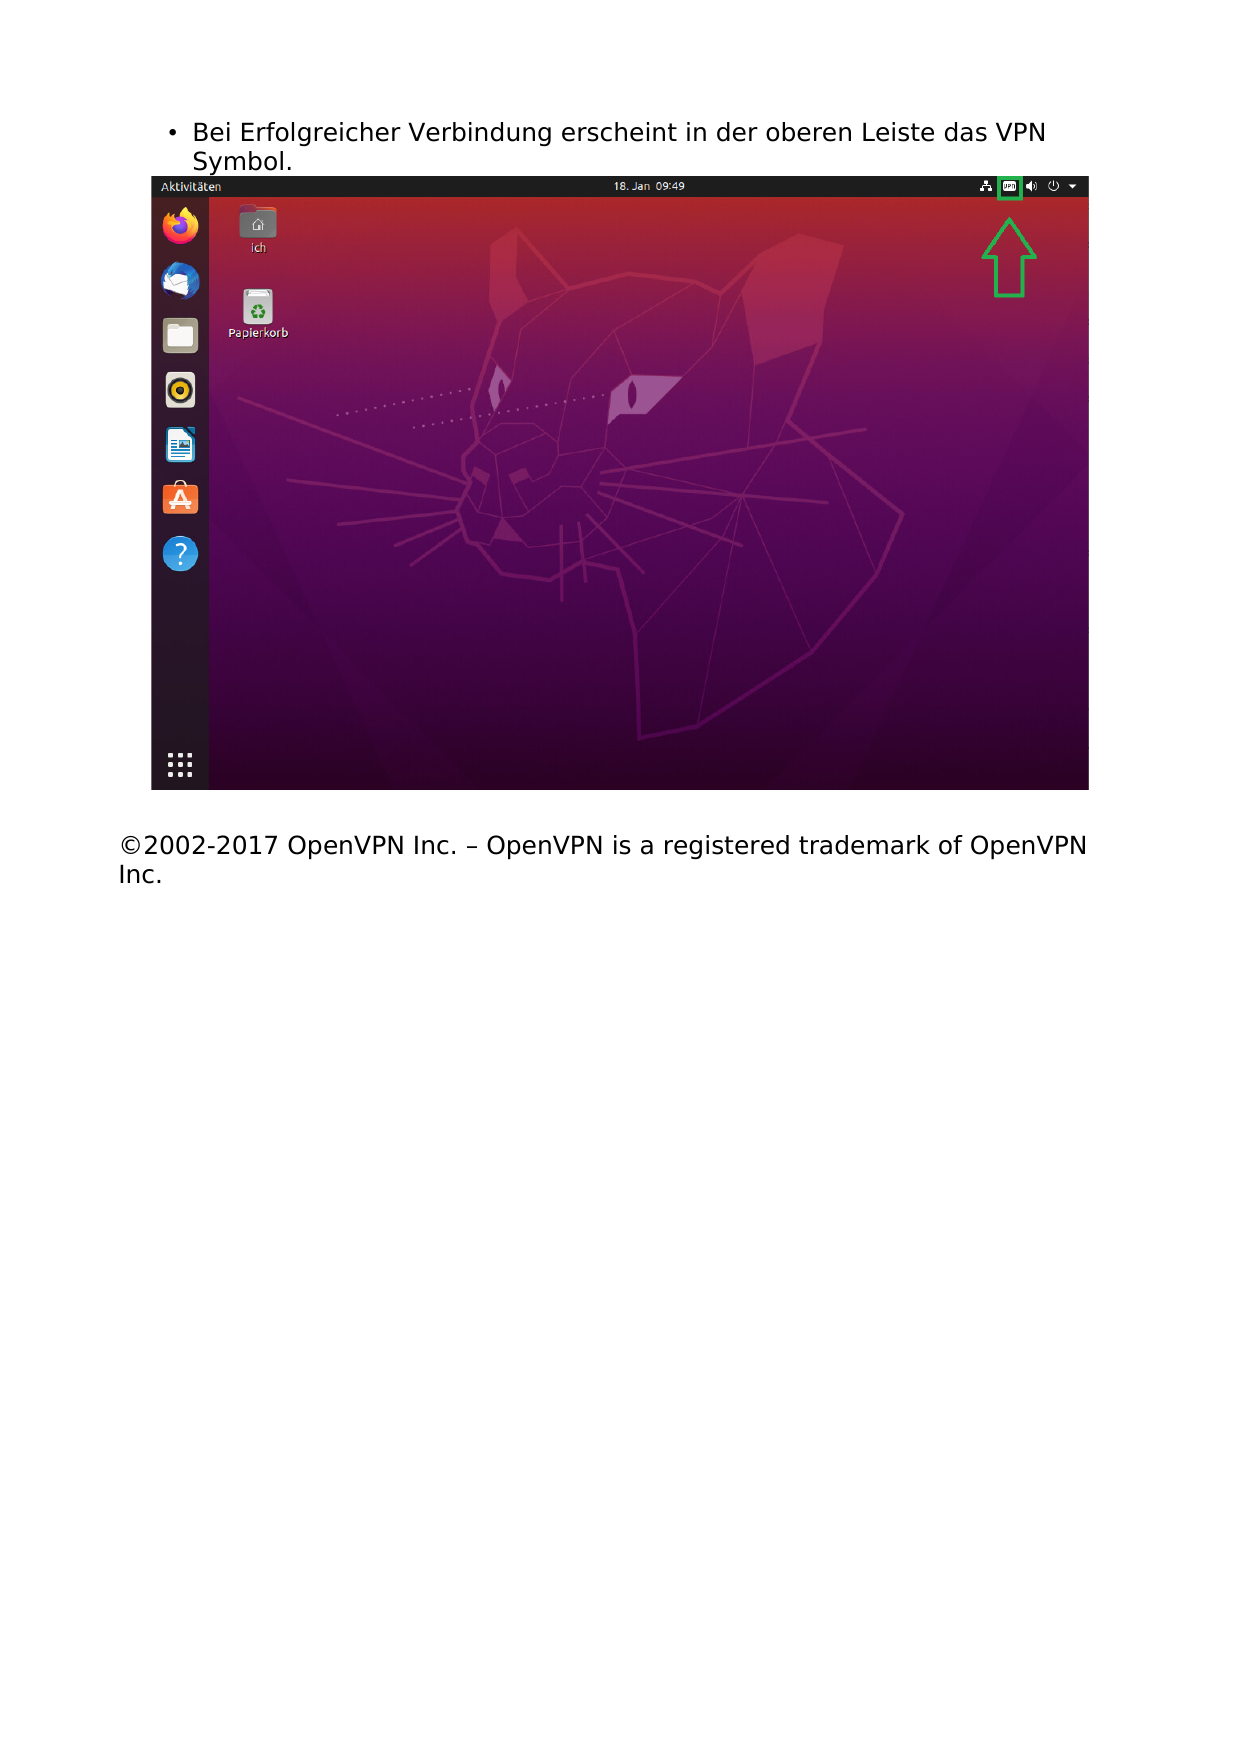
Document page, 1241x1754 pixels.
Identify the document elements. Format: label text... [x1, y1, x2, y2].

picture [151, 176, 1089, 790]
text ©2002-2017 OpenVPN Inc. – OpenVPN is a registered trademark of OpenVPN Inc. [118, 831, 1122, 889]
list Bei Erfolgreicher Verbindung erscheint in der oberen Leiste das VPN Symbol. [177, 118, 1122, 176]
